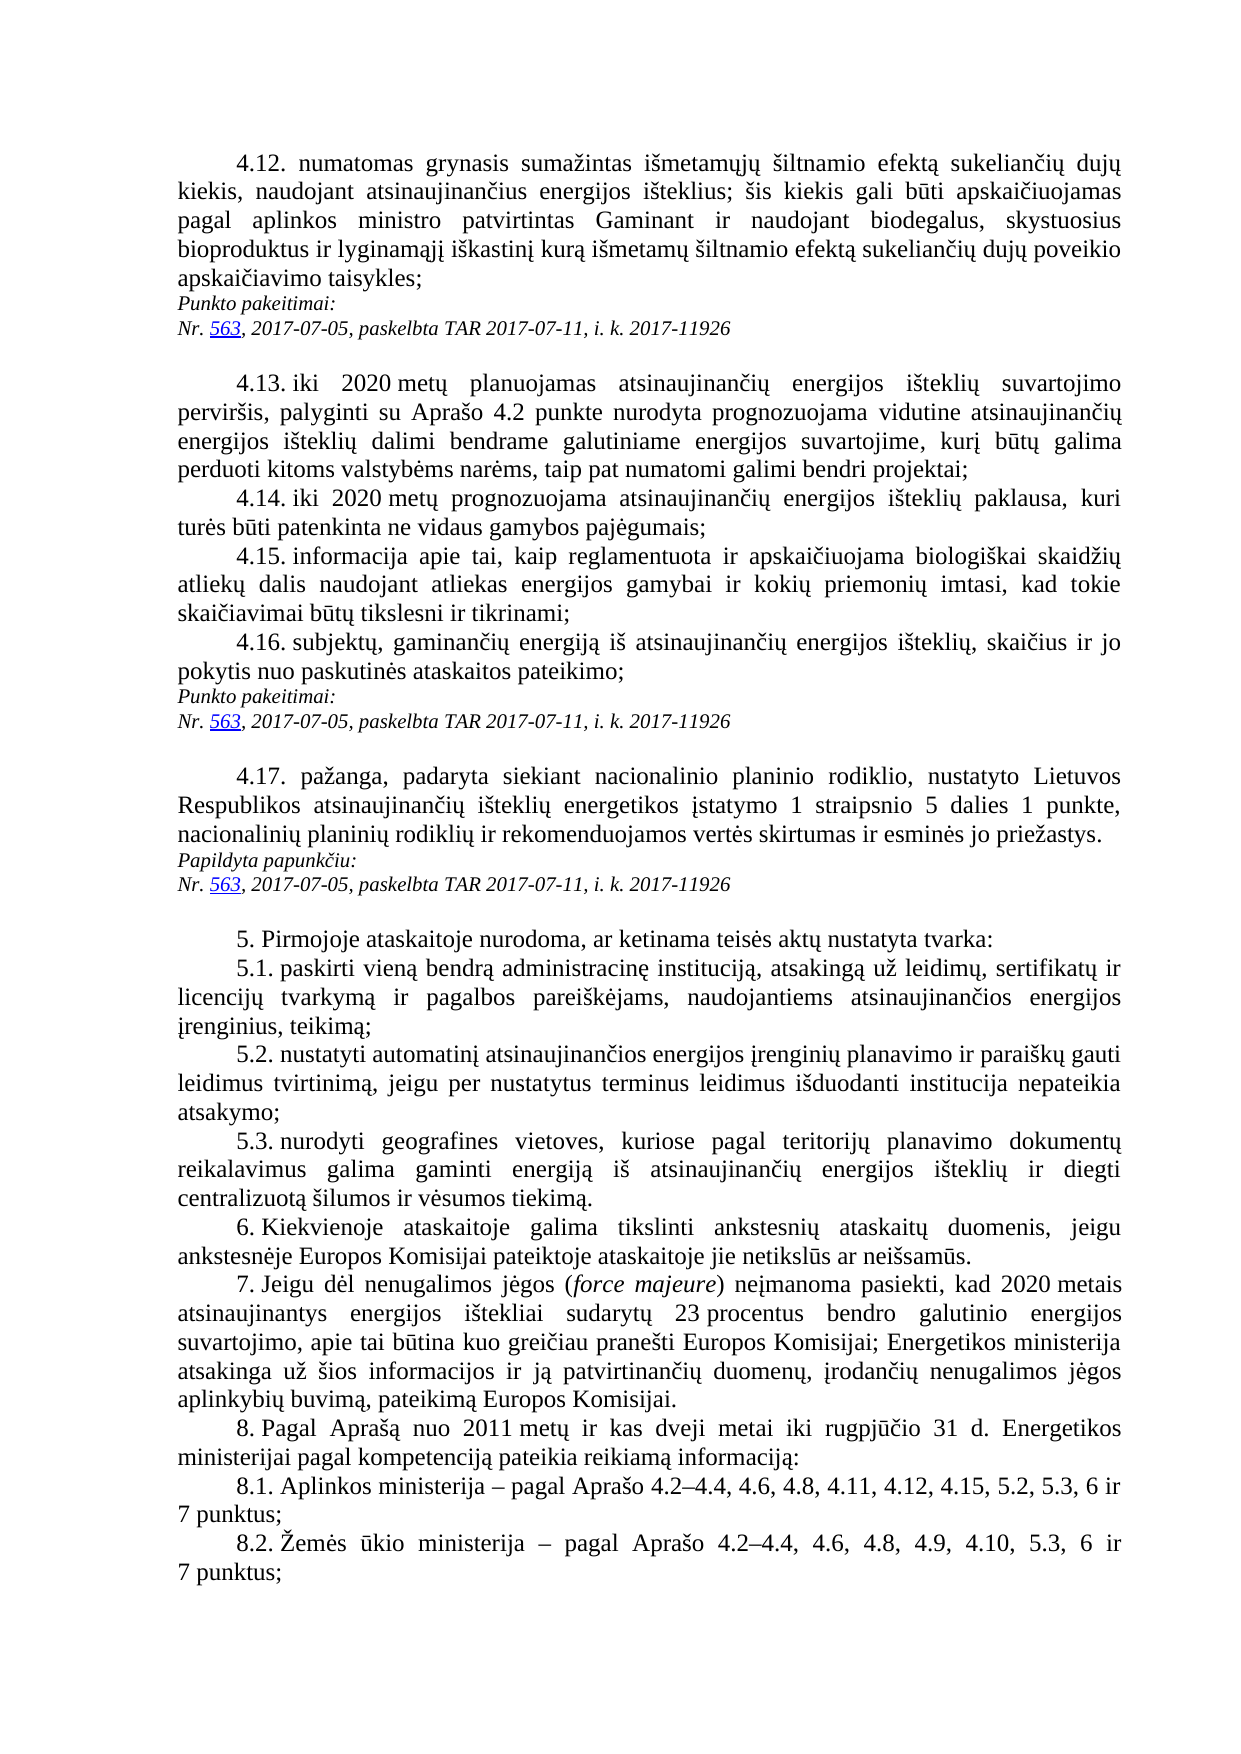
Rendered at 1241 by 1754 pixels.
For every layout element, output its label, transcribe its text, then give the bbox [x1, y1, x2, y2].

text 5.3. nurodyti geografines vietoves, kuriose pagal teritorijų planavimo dokumentų reikalavimus galima gaminti energiją iš atsinaujinančių energijos išteklių ir diegti centralizuotą šilumos ir vėsumos tiekimą. [177, 1126, 1122, 1212]
text Nr. 563, 2017-07-05, paskelbta TAR 2017-07-11, i. k. 2017-11926 [177, 315, 1122, 339]
text Punkto pakeitimai: [177, 684, 1122, 708]
text 4.16. subjektų, gaminančių energiją iš atsinaujinančių energijos išteklių, skaičius ir jo pokytis nuo paskutinės ataskaitos pateikimo; [177, 627, 1122, 684]
text 4.14. iki 2020 metų prognozuojama atsinaujinančių energijos išteklių paklausa, kuri turės būti patenkinta ne vidaus gamybos pajėgumais; [177, 483, 1122, 541]
text 4.13. iki 2020 metų planuojamas atsinaujinančių energijos išteklių suvartojimo perviršis, palyginti su Aprašo 4.2 punkte nurodyta prognozuojama vidutine atsinaujinančių energijos išteklių dalimi bendrame galutiniame energijos suvartojime, kurį būtų galima perduoti kitoms valstybėms narėms, taip pat numatomi galimi bendri projektai; [177, 368, 1122, 483]
text Nr. 563, 2017-07-05, paskelbta TAR 2017-07-11, i. k. 2017-11926 [177, 708, 1122, 733]
text 4.15. informacija apie tai, kaip reglamentuota ir apskaičiuojama biologiškai skaidžių atliekų dalis naudojant atliekas energijos gamybai ir kokių priemonių imtasi, kad tokie skaičiavimai būtų tikslesni ir tikrinami; [177, 541, 1122, 627]
text 5.1. paskirti vieną bendrą administracinę instituciją, atsakingą už leidimų, sertifikatų ir licencijų tvarkymą ir pagalbos pareiškėjams, naudojantiems atsinaujinančios energijos įrenginius, teikimą; [177, 953, 1122, 1039]
text 5.2. nustatyti automatinį atsinaujinančios energijos įrenginių planavimo ir paraiškų gauti leidimus tvirtinimą, jeigu per nustatytus terminus leidimus išduodanti institucija nepateikia atsakymo; [177, 1039, 1122, 1126]
text 6. Kiekvienoje ataskaitoje galima tikslinti ankstesnių ataskaitų duomenis, jeigu ankstesnėje Europos Komisijai pateiktoje ataskaitoje jie netikslūs ar neišsamūs. [177, 1212, 1122, 1269]
text 5. Pirmojoje ataskaitoje nurodoma, ar ketinama teisės aktų nustatyta tvarka: [177, 924, 1122, 953]
text Nr. 563, 2017-07-05, paskelbta TAR 2017-07-11, i. k. 2017-11926 [177, 872, 1122, 896]
text 7. Jeigu dėl nenugalimos jėgos (force majeure) neįmanoma pasiekti, kad 2020 metais atsinaujinantys energijos ištekliai sudarytų 23 procentus bendro galutinio energijos suvartojimo, apie tai būtina kuo greičiau pranešti Europos Komisijai; Energetikos ministerija atsakinga už šios informacijos ir ją patvirtinančių duomenų, įrodančių nenugalimos jėgos aplinkybių buvimą, pateikimą Europos Komisijai. [177, 1269, 1122, 1413]
text Punkto pakeitimai: [177, 291, 1122, 315]
text 8.1. Aplinkos ministerija – pagal Aprašo 4.2–4.4, 4.6, 4.8, 4.11, 4.12, 4.15, 5.2, 5.3, 6 ir 7 punktus; [177, 1471, 1122, 1528]
text 4.12. numatomas grynasis sumažintas išmetamųjų šiltnamio efektą sukeliančių dujų kiekis, naudojant atsinaujinančius energijos išteklius; šis kiekis gali būti apskaičiuojamas pagal aplinkos ministro patvirtintas Gaminant ir naudojant biodegalus, skystuosius bioproduktus ir lyginamąjį iškastinį kurą išmetamų šiltnamio efektą sukeliančių dujų poveikio apskaičiavimo taisykles; [177, 148, 1122, 291]
text 4.17. pažanga, padaryta siekiant nacionalinio planinio rodiklio, nustatyto Lietuvos Respublikos atsinaujinančių išteklių energetikos įstatymo 1 straipsnio 5 dalies 1 punkte, nacionalinių planinių rodiklių ir rekomenduojamos vertės skirtumas ir esminės jo priežastys. [177, 761, 1122, 848]
text 8.2. Žemės ūkio ministerija – pagal Aprašo 4.2–4.4, 4.6, 4.8, 4.9, 4.10, 5.3, 6 ir 7 punktus; [177, 1528, 1122, 1586]
text Papildyta papunkčiu: [177, 848, 1122, 872]
text 8. Pagal Aprašą nuo 2011 metų ir kas dveji metai iki rugpjūčio 31 d. Energetikos ministerijai pagal kompetenciją pateikia reikiamą informaciją: [177, 1413, 1122, 1471]
